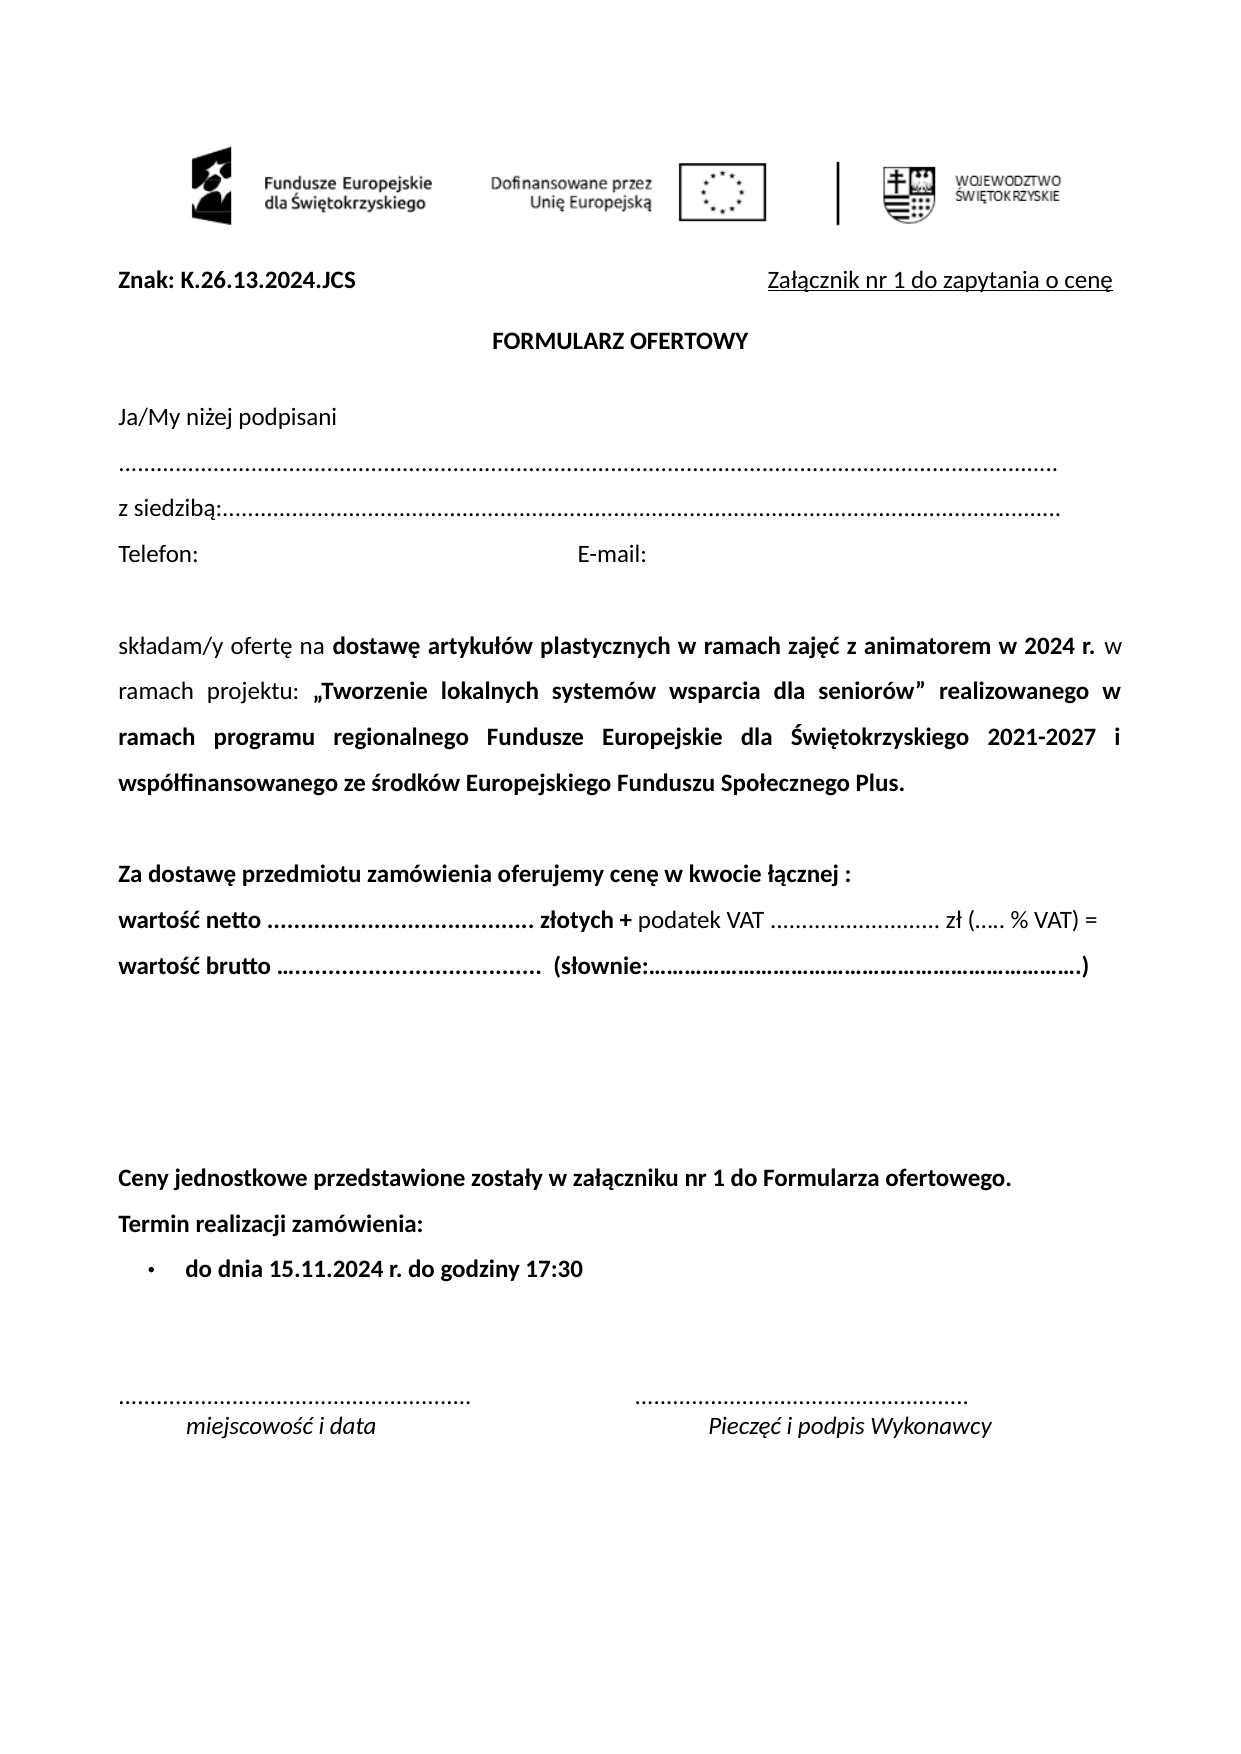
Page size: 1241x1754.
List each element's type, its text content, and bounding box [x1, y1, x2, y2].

text Telefon: E-mail: [118, 538, 1122, 569]
list do dnia 15.11.2024 r. do godziny 17:30 [148, 1253, 1122, 1284]
text wartość brutto …..................................... (słownie:……………………………………………………………….) [118, 950, 1122, 980]
text Termin realizacji zamówienia: [118, 1208, 1122, 1238]
text wartość netto ........................................ złotych + podatek VAT ........................... zł (….. % VAT) = [118, 904, 1122, 935]
text miejscowość i data Pieczęć i podpis Wykonawcy [118, 1411, 1122, 1441]
subtitle Znak: K.26.13.2024.JCS Załącznik nr 1 do zapytania o cenę [118, 264, 1122, 294]
text składam/y ofertę na dostawę artykułów plastycznych w ramach zajęć z animatorem w 2024 r. w ramach projektu: „Tworzenie lokalnych systemów wsparcia dla seniorów” realizowanego w ramach programu regionalnego Fundusze Europejskie dla Świętokrzyskiego 2021-2027 i współfinansowanego ze środków Europejskiego Funduszu Społecznego Plus. [118, 630, 1122, 797]
subtitle FORMULARZ OFERTOWY [118, 325, 1122, 355]
text ........................................................ ..................................................... [118, 1380, 1122, 1411]
text ..................................................................................................................................................... [118, 447, 1122, 477]
text Ceny jednostkowe przedstawione zostały w załączniku nr 1 do Formularza ofertowego. [118, 1162, 1122, 1192]
text z siedzibą:..................................................................................................................................... [118, 493, 1122, 523]
text Za dostawę przedmiotu zamówienia oferujemy cenę w kwocie łącznej : [118, 858, 1122, 889]
text Ja/My niżej podpisani [118, 401, 1122, 432]
